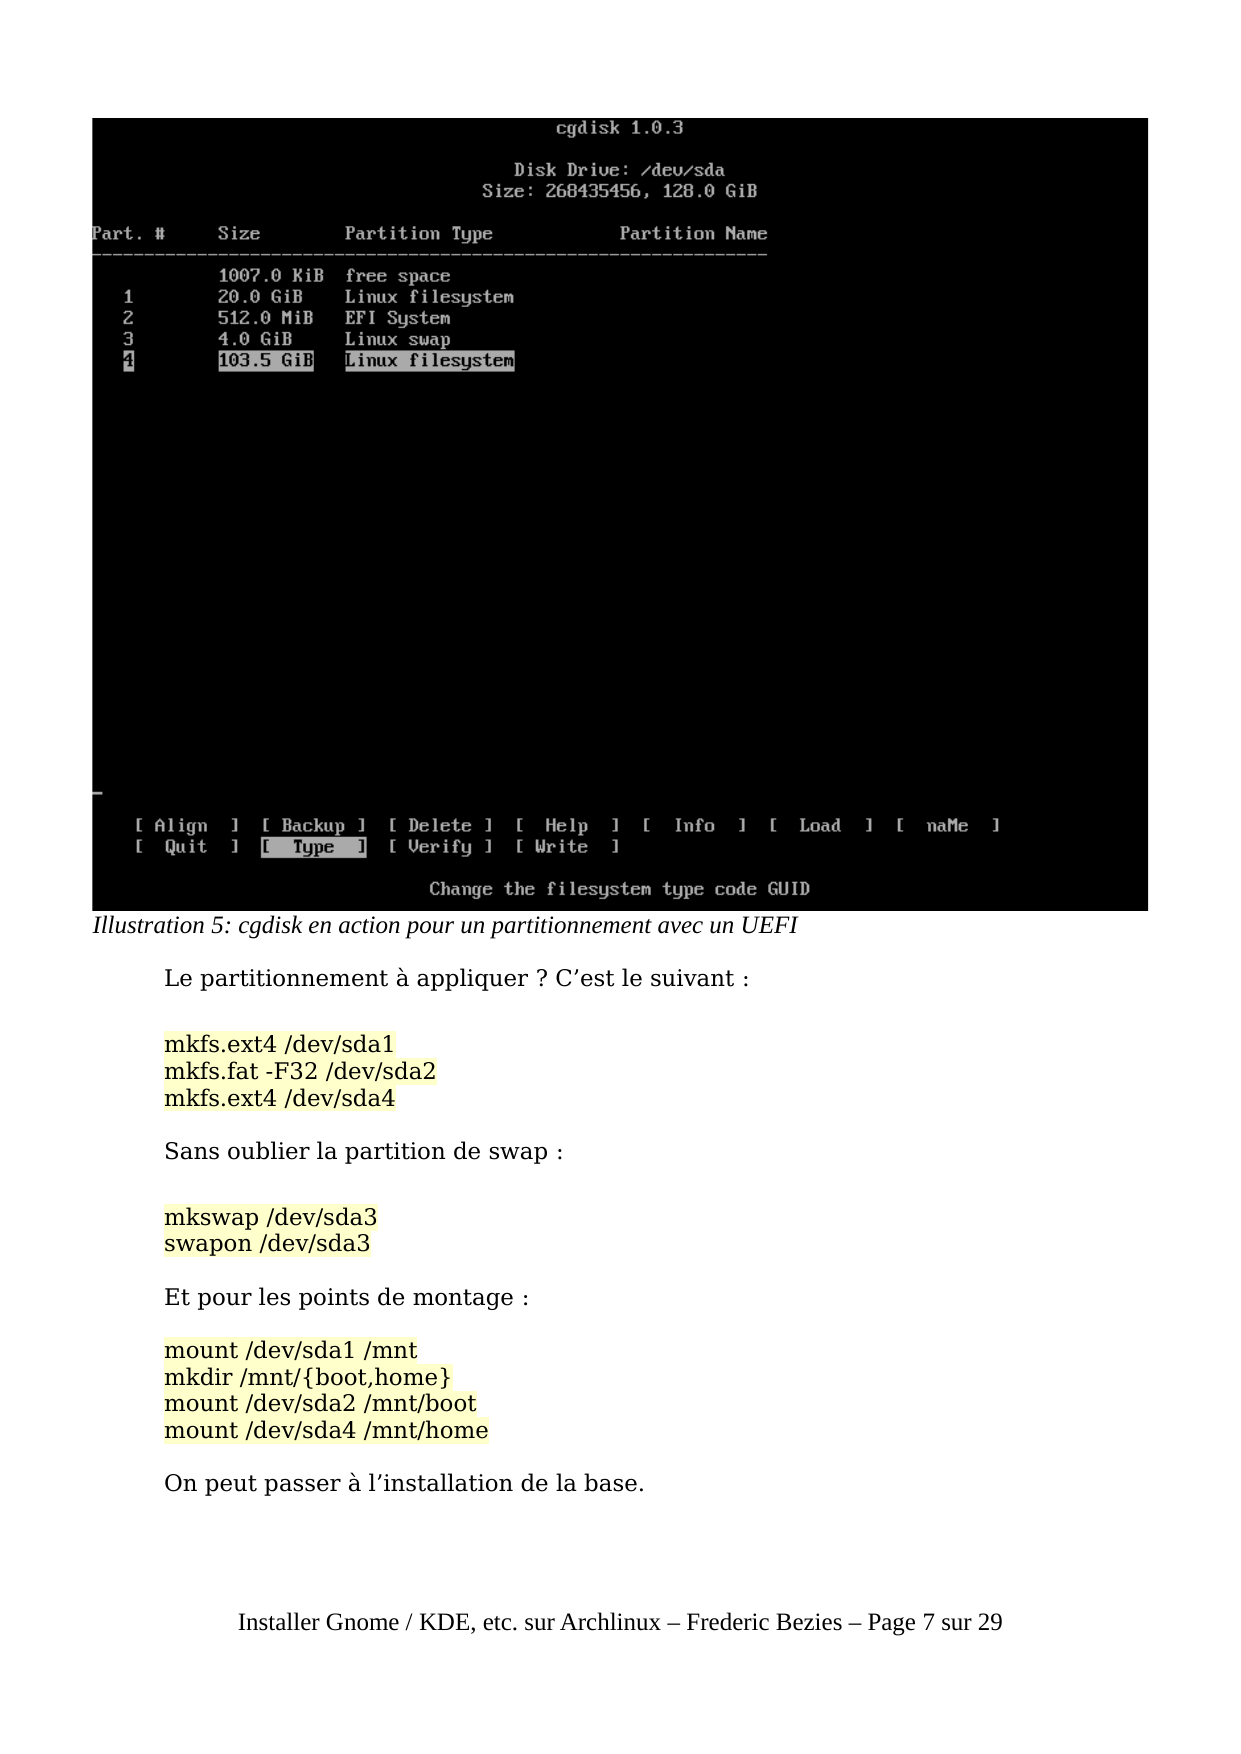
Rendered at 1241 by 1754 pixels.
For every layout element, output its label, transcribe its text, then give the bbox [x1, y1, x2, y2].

text mkswap /dev/sda3 [378, 1204, 1122, 1231]
text mount /dev/sda4 /mnt/home [118, 1417, 164, 1444]
text mkfs.ext4 /dev/sda1 [118, 1031, 164, 1058]
text mkdir /mnt/{boot,home} [453, 1364, 1122, 1391]
text On peut passer à l’installation de la base. [118, 1471, 1122, 1497]
text mount /dev/sda2 /mnt/boot [118, 1391, 164, 1417]
text swapon /dev/sda3 [371, 1231, 1122, 1257]
text mkfs.ext4 /dev/sda4 [396, 1085, 1122, 1111]
text mount /dev/sda4 /mnt/home [489, 1417, 1122, 1444]
picture [92, 118, 1149, 911]
text Sans oublier la partition de swap : [118, 1138, 1122, 1165]
text mkfs.fat -F32 /dev/sda2 [437, 1058, 1122, 1085]
text mount /dev/sda1 /mnt [417, 1337, 1122, 1364]
text mkdir /mnt/{boot,home} [118, 1364, 164, 1391]
text Illustration 5: cgdisk en action pour un partitionnement avec un UEFI [92, 911, 1148, 939]
text Et pour les points de montage : [118, 1284, 1122, 1311]
text mount /dev/sda2 /mnt/boot [477, 1391, 1122, 1417]
text swapon /dev/sda3 [118, 1231, 164, 1257]
text mkswap /dev/sda3 [118, 1204, 164, 1231]
text mount /dev/sda1 /mnt [118, 1337, 164, 1364]
text mkfs.ext4 /dev/sda1 [396, 1031, 1122, 1058]
text Le partitionnement à appliquer ? C’est le suivant : [118, 966, 1122, 992]
text mkfs.fat -F32 /dev/sda2 [118, 1058, 164, 1085]
text mkfs.ext4 /dev/sda4 [118, 1085, 164, 1111]
